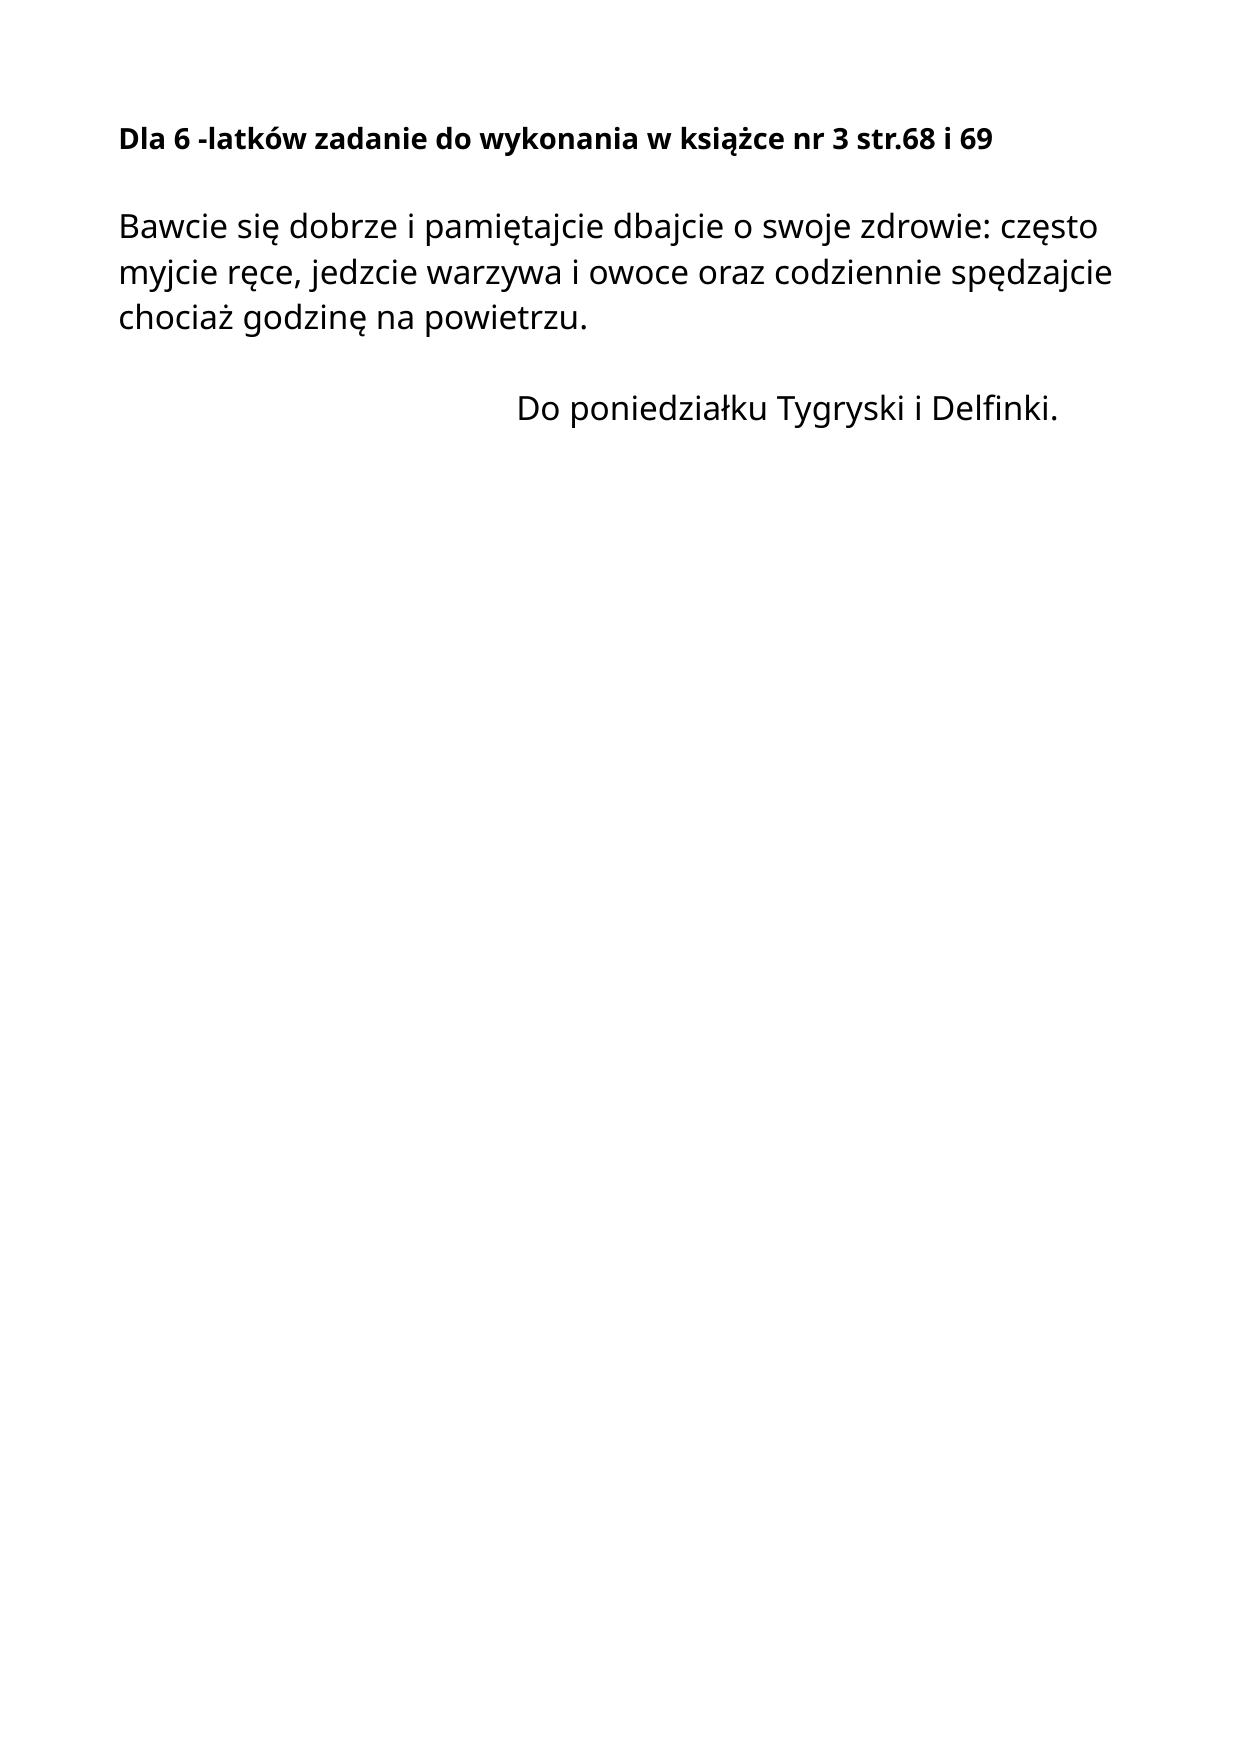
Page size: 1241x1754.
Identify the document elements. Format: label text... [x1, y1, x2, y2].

text Bawcie się dobrze i pamiętajcie dbajcie o swoje zdrowie: często myjcie ręce, jedzcie warzywa i owoce oraz codziennie spędzajcie chociaż godzinę na powietrzu. [118, 203, 1122, 339]
text Dla 6 -latków zadanie do wykonania w książce nr 3 str.68 i 69 [118, 118, 1122, 158]
text Do poniedziałku Tygryski i Delfinki. [118, 385, 1122, 430]
